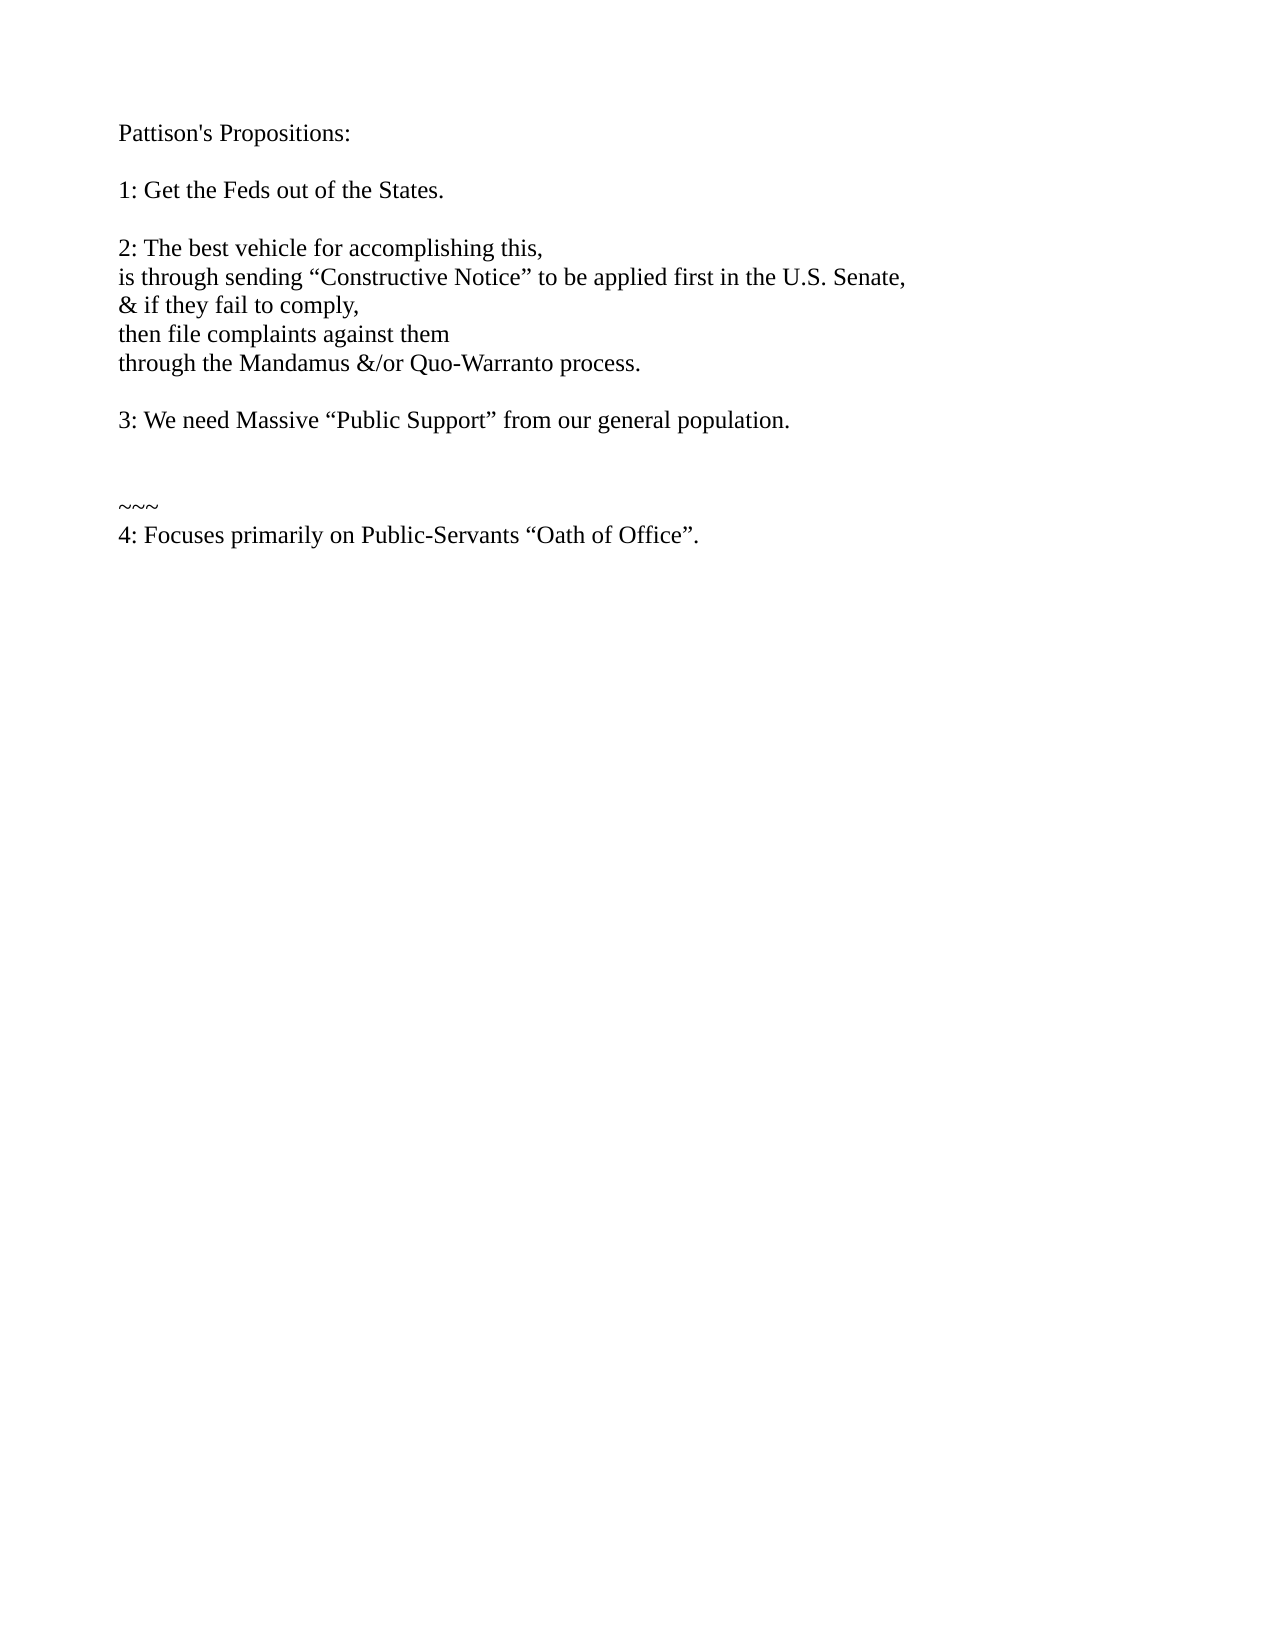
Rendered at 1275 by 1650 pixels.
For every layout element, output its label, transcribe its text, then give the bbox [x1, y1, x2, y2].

text 3: We need Massive “Public Support” from our general population. [118, 406, 1157, 434]
text Pattison's Propositions: [118, 118, 1157, 147]
text then file complaints against them [118, 319, 1157, 348]
text & if they fail to comply, [118, 291, 1157, 319]
text through the Mandamus &/or Quo-Warranto process. [118, 348, 1157, 377]
text is through sending “Constructive Notice” to be applied first in the U.S. Senate, [118, 262, 1157, 291]
text ~~~ [118, 492, 1157, 521]
text 4: Focuses primarily on Public-Servants “Oath of Office”. [118, 521, 1157, 549]
text 2: The best vehicle for accomplishing this, [118, 233, 1157, 262]
text 1: Get the Feds out of the States. [118, 176, 1157, 204]
